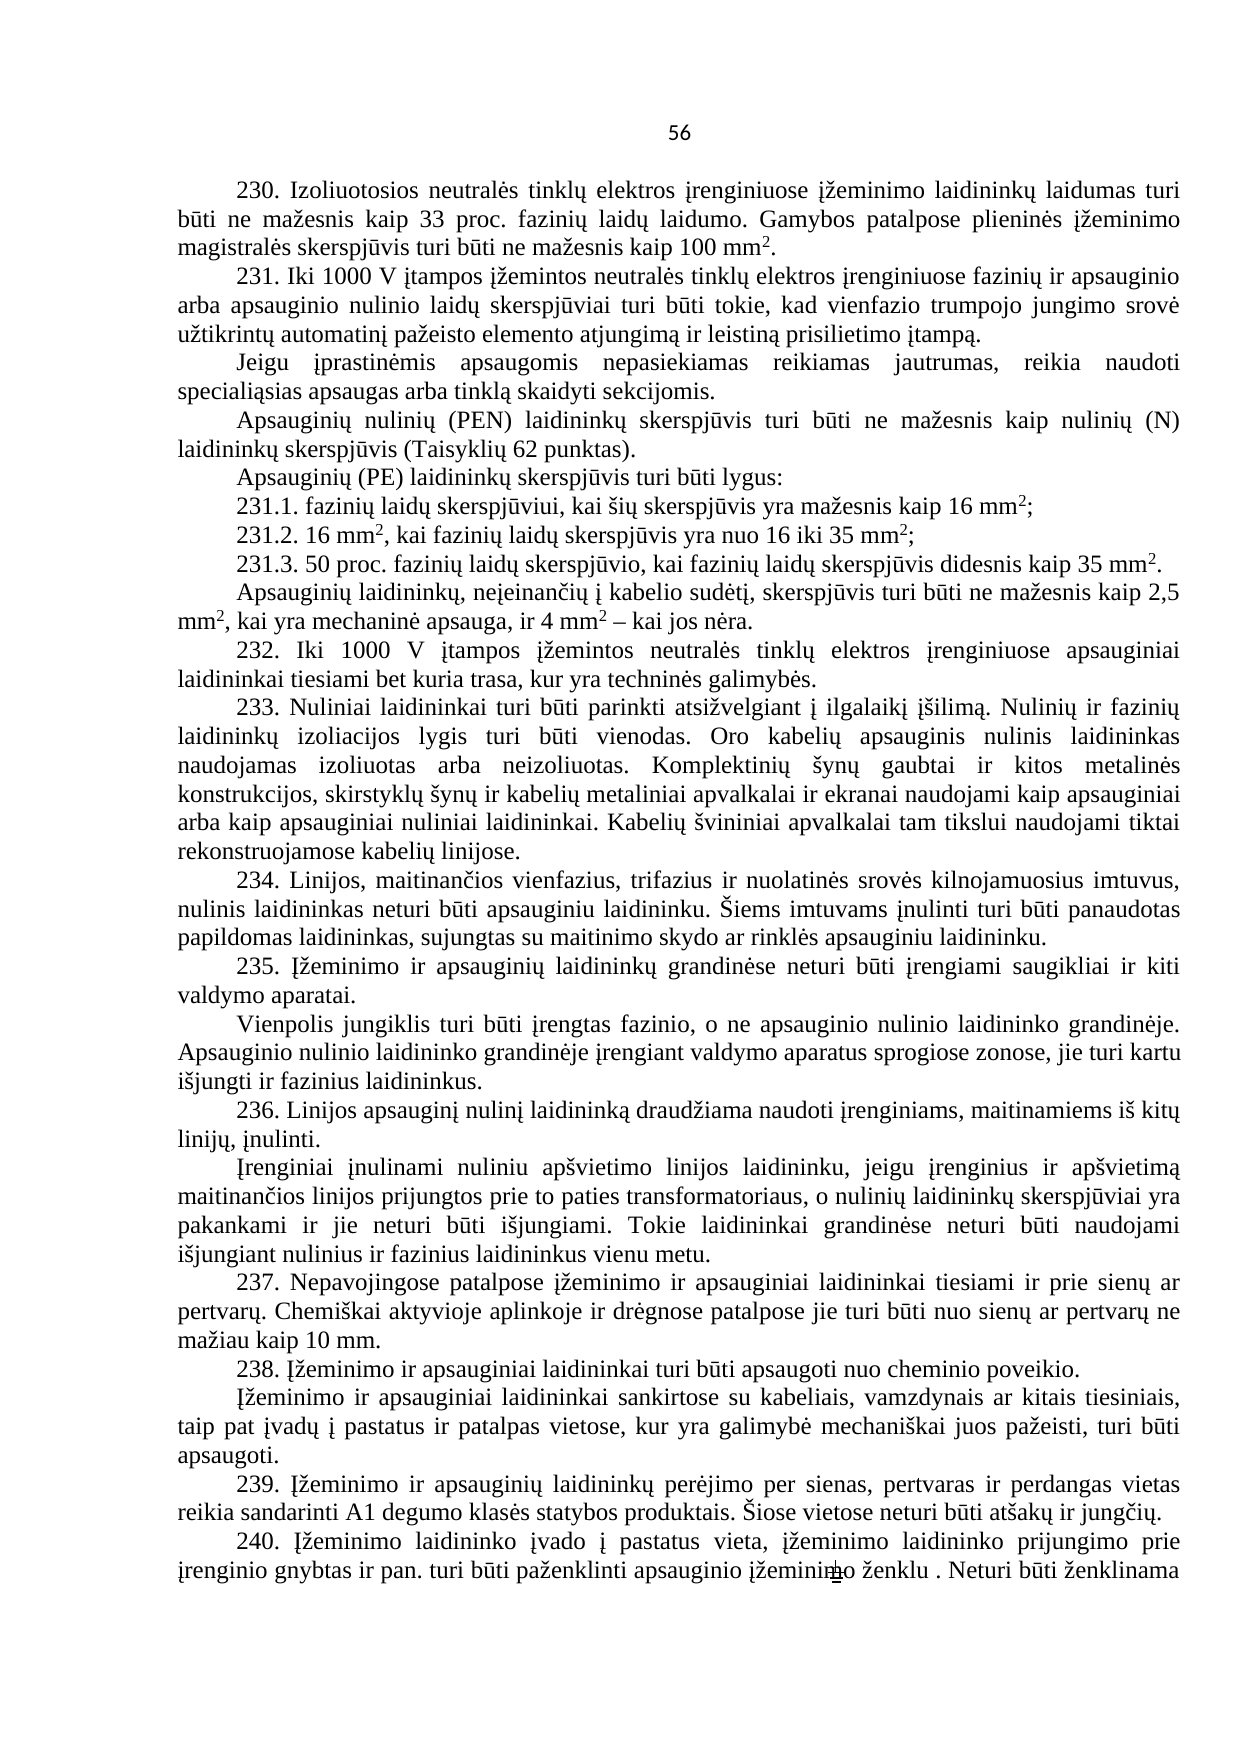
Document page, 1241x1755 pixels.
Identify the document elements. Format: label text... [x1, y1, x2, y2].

text Apsauginių nulinių (PEN) laidininkų skerspjūvis turi būti ne mažesnis kaip nulinių (N) laidininkų skerspjūvis (Taisyklių 62 punktas). [177, 405, 1181, 462]
text 235. Įžeminimo ir apsauginių laidininkų grandinėse neturi būti įrengiami saugikliai ir kiti valdymo aparatai. [177, 951, 1181, 1009]
text Apsauginių laidininkų, neįeinančių į kabelio sudėtį, skerspjūvis turi būti ne mažesnis kaip 2,5 mm2, kai yra mechaninė apsauga, ir 4 mm2 – kai jos nėra. [177, 577, 1181, 635]
text 236. Linijos apsauginį nulinį laidininką draudžiama naudoti įrenginiams, maitinamiems iš kitų linijų, įnulinti. [177, 1095, 1181, 1152]
text 239. Įžeminimo ir apsauginių laidininkų perėjimo per sienas, pertvaras ir perdangas vietas reikia sandarinti A1 degumo klasės statybos produktais. Šiose vietose neturi būti atšakų ir jungčių. [177, 1469, 1181, 1526]
text 234. Linijos, maitinančios vienfazius, trifazius ir nuolatinės srovės kilnojamuosius imtuvus, nulinis laidininkas neturi būti apsauginiu laidininku. Šiems imtuvams įnulinti turi būti panaudotas papildomas laidininkas, sujungtas su maitinimo skydo ar rinklės apsauginiu laidininku. [177, 865, 1181, 951]
text Vienpolis jungiklis turi būti įrengtas fazinio, o ne apsauginio nulinio laidininko grandinėje. Apsauginio nulinio laidininko grandinėje įrengiant valdymo aparatus sprogiose zonose, jie turi kartu išjungti ir fazinius laidininkus. [177, 1009, 1181, 1095]
text 233. Nuliniai laidininkai turi būti parinkti atsižvelgiant į ilgalaikį įšilimą. Nulinių ir fazinių laidininkų izoliacijos lygis turi būti vienodas. Oro kabelių apsauginis nulinis laidininkas naudojamas izoliuotas arba neizoliuotas. Komplektinių šynų gaubtai ir kitos metalinės konstrukcijos, skirstyklų šynų ir kabelių metaliniai apvalkalai ir ekranai naudojami kaip apsauginiai arba kaip apsauginiai nuliniai laidininkai. Kabelių švininiai apvalkalai tam tikslui naudojami tiktai rekonstruojamose kabelių linijose. [177, 692, 1181, 865]
text 231.1. fazinių laidų skerspjūviui, kai šių skerspjūvis yra mažesnis kaip 16 mm2; [177, 491, 1181, 520]
text 231.2. 16 mm2, kai fazinių laidų skerspjūvis yra nuo 16 iki 35 mm2; [177, 520, 1181, 549]
text Apsauginių (PE) laidininkų skerspjūvis turi būti lygus: [177, 462, 1181, 491]
text 238. Įžeminimo ir apsauginiai laidininkai turi būti apsaugoti nuo cheminio poveikio. [177, 1354, 1181, 1382]
text Jeigu įprastinėmis apsaugomis nepasiekiamas reikiamas jautrumas, reikia naudoti specialiąsias apsaugas arba tinklą skaidyti sekcijomis. [177, 347, 1181, 405]
text 231. Iki 1000 V įtampos įžemintos neutralės tinklų elektros įrenginiuose fazinių ir apsauginio arba apsauginio nulinio laidų skerspjūviai turi būti tokie, kad vienfazio trumpojo jungimo srovė užtikrintų automatinį pažeisto elemento atjungimą ir leistiną prisilietimo įtampą. [177, 261, 1181, 347]
text 230. Izoliuotosios neutralės tinklų elektros įrenginiuose įžeminimo laidininkų laidumas turi būti ne mažesnis kaip 33 proc. fazinių laidų laidumo. Gamybos patalpose plieninės įžeminimo magistralės skerspjūvis turi būti ne mažesnis kaip 100 mm2. [177, 175, 1181, 261]
text 237. Nepavojingose patalpose įžeminimo ir apsauginiai laidininkai tiesiami ir prie sienų ar pertvarų. Chemiškai aktyvioje aplinkoje ir drėgnose patalpose jie turi būti nuo sienų ar pertvarų ne mažiau kaip 10 mm. [177, 1267, 1181, 1354]
text 232. Iki 1000 V įtampos įžemintos neutralės tinklų elektros įrenginiuose apsauginiai laidininkai tiesiami bet kuria trasa, kur yra techninės galimybės. [177, 635, 1181, 692]
text 231.3. 50 proc. fazinių laidų skerspjūvio, kai fazinių laidų skerspjūvis didesnis kaip 35 mm2. [177, 549, 1181, 577]
text Įrenginiai įnulinami nuliniu apšvietimo linijos laidininku, jeigu įrenginius ir apšvietimą maitinančios linijos prijungtos prie to paties transformatoriaus, o nulinių laidininkų skerspjūviai yra pakankami ir jie neturi būti išjungiami. Tokie laidininkai grandinėse neturi būti naudojami išjungiant nulinius ir fazinius laidininkus vienu metu. [177, 1152, 1181, 1267]
text Įžeminimo ir apsauginiai laidininkai sankirtose su kabeliais, vamzdynais ar kitais tiesiniais, taip pat įvadų į pastatus ir patalpas vietose, kur yra galimybė mechaniškai juos pažeisti, turi būti apsaugoti. [177, 1382, 1181, 1469]
text 240. Įžeminimo laidininko įvado į pastatus vieta, įžeminimo laidininko prijungimo prie įrenginio gnybtas ir pan. turi būti paženklinti apsauginio įžeminimo ženklu . Neturi būti ženklinama [177, 1526, 1181, 1584]
